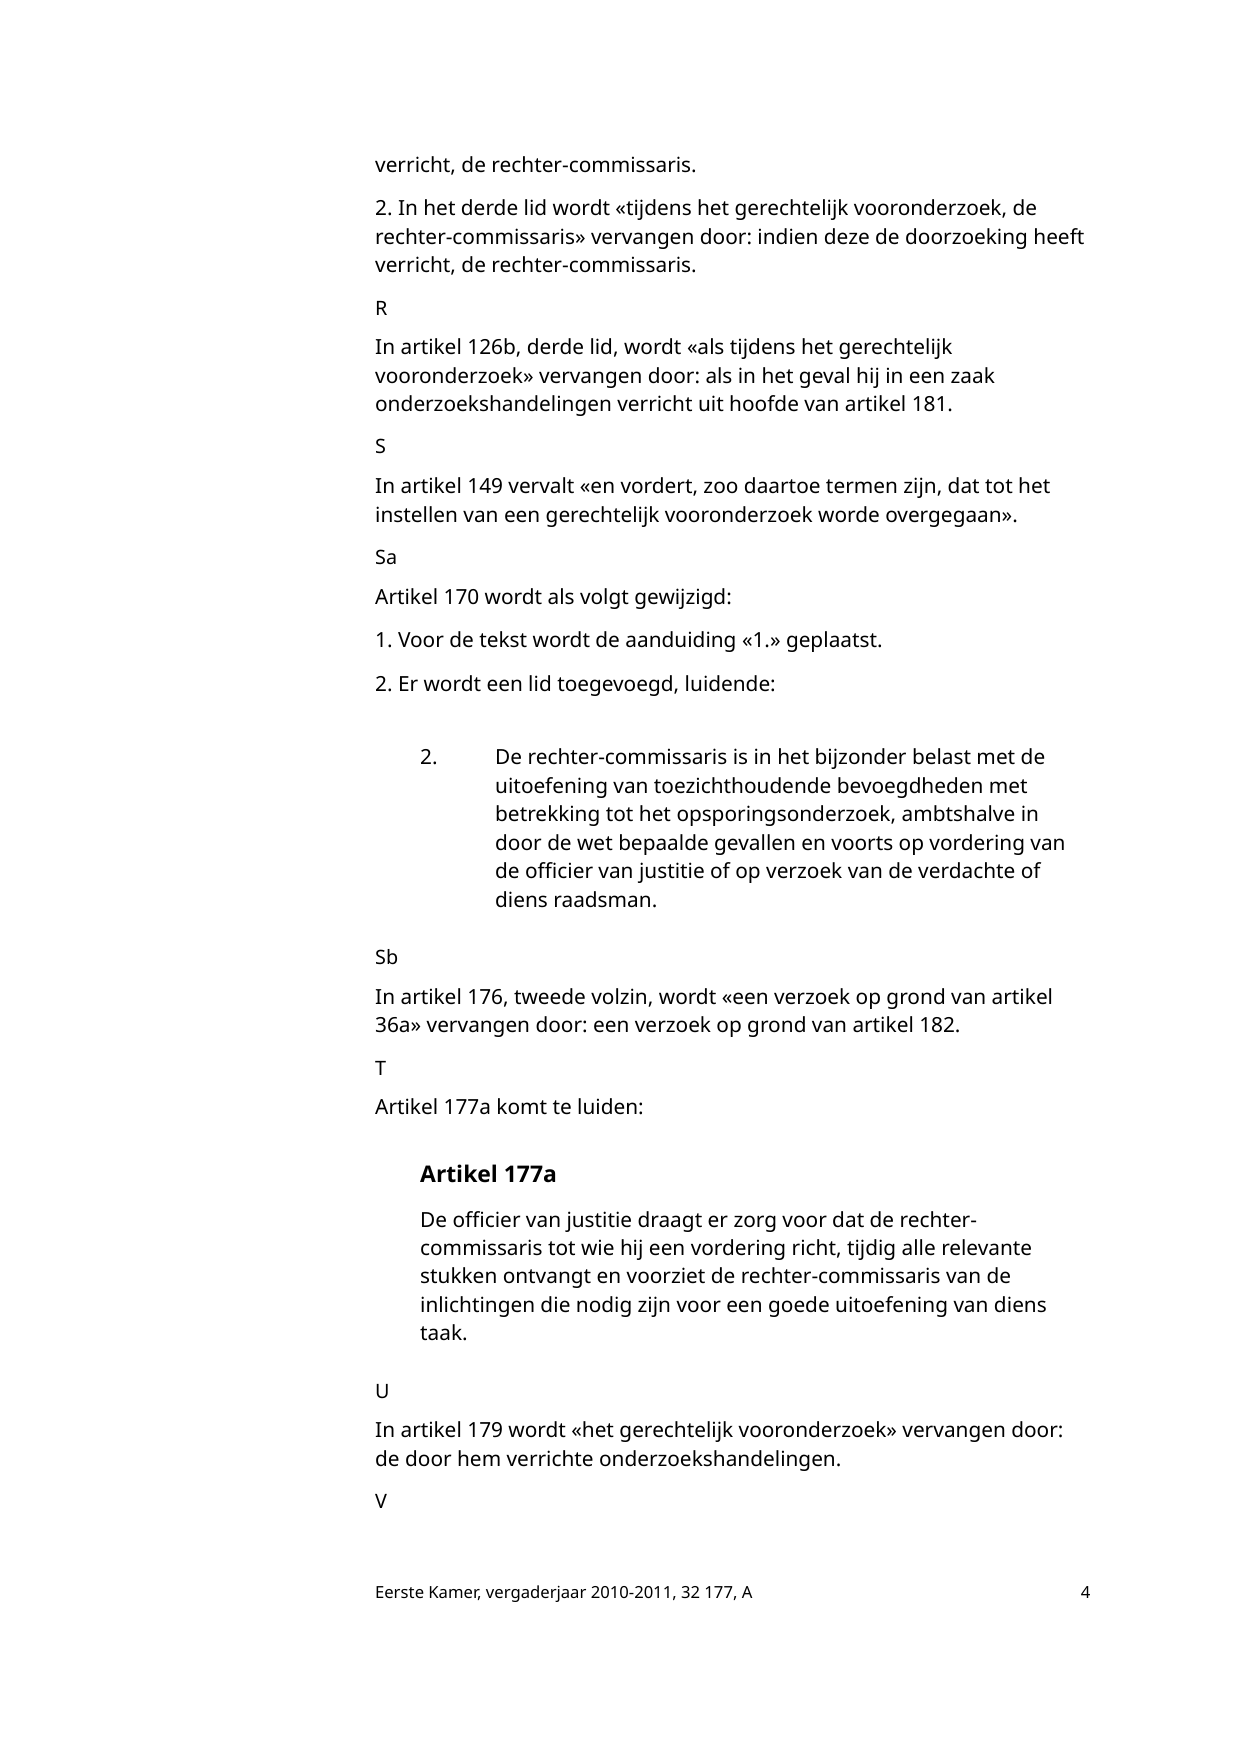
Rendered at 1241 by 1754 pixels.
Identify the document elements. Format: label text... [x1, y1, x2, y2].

text In artikel 126b, derde lid, wordt «als tijdens het gerechtelijk vooronderzoek» vervangen door: als in het geval hij in een zaak onderzoekshandelingen verricht uit hoofde van artikel 181. [375, 332, 1090, 418]
text 1. Voor de tekst wordt de aanduiding «1.» geplaatst. [375, 626, 1090, 654]
text 2. Er wordt een lid toegevoegd, luidende: [375, 669, 1090, 697]
text Artikel 170 wordt als volgt gewijzigd: [375, 582, 1090, 611]
text De officier van justitie draagt er zorg voor dat de rechter-commissaris tot wie hij een vordering richt, tijdig alle relevante stukken ontvangt en voorziet de rechter-commissaris van de inlichtingen die nodig zijn voor een goede uitoefening van diens taak. [420, 1205, 1090, 1347]
text In artikel 176, tweede volzin, wordt «een verzoek op grond van artikel 36a» vervangen door: een verzoek op grond van artikel 182. [375, 982, 1090, 1039]
text verricht, de rechter-commissaris. [375, 150, 1090, 178]
list De rechter-commissaris is in het bijzonder belast met de uitoefening van toezichthoudende bevoegdheden met betrekking tot het opsporingsonderzoek, ambtshalve in door de wet bepaalde gevallen en voorts op vordering van de officier van justitie of op verzoek van de verdachte of diens raadsman. [420, 742, 1090, 913]
text T [375, 1054, 1090, 1081]
text U [375, 1377, 1090, 1404]
text Artikel 177a komt te luiden: [375, 1092, 1090, 1121]
text S [375, 433, 1090, 460]
text In artikel 149 vervalt «en vordert, zoo daartoe termen zijn, dat tot het instellen van een gerechtelijk vooronderzoek worde overgegaan». [375, 472, 1090, 528]
text Sa [375, 543, 1090, 570]
subtitle Artikel 177a [420, 1158, 1090, 1190]
text 2. In het derde lid wordt «tijdens het gerechtelijk vooronderzoek, de rechter-commissaris» vervangen door: indien deze de doorzoeking heeft verricht, de rechter-commissaris. [375, 193, 1090, 279]
text V [375, 1487, 1090, 1514]
text In artikel 179 wordt «het gerechtelijk vooronderzoek» vervangen door: de door hem verrichte onderzoekshandelingen. [375, 1416, 1090, 1472]
text Sb [375, 943, 1090, 970]
text R [375, 294, 1090, 321]
